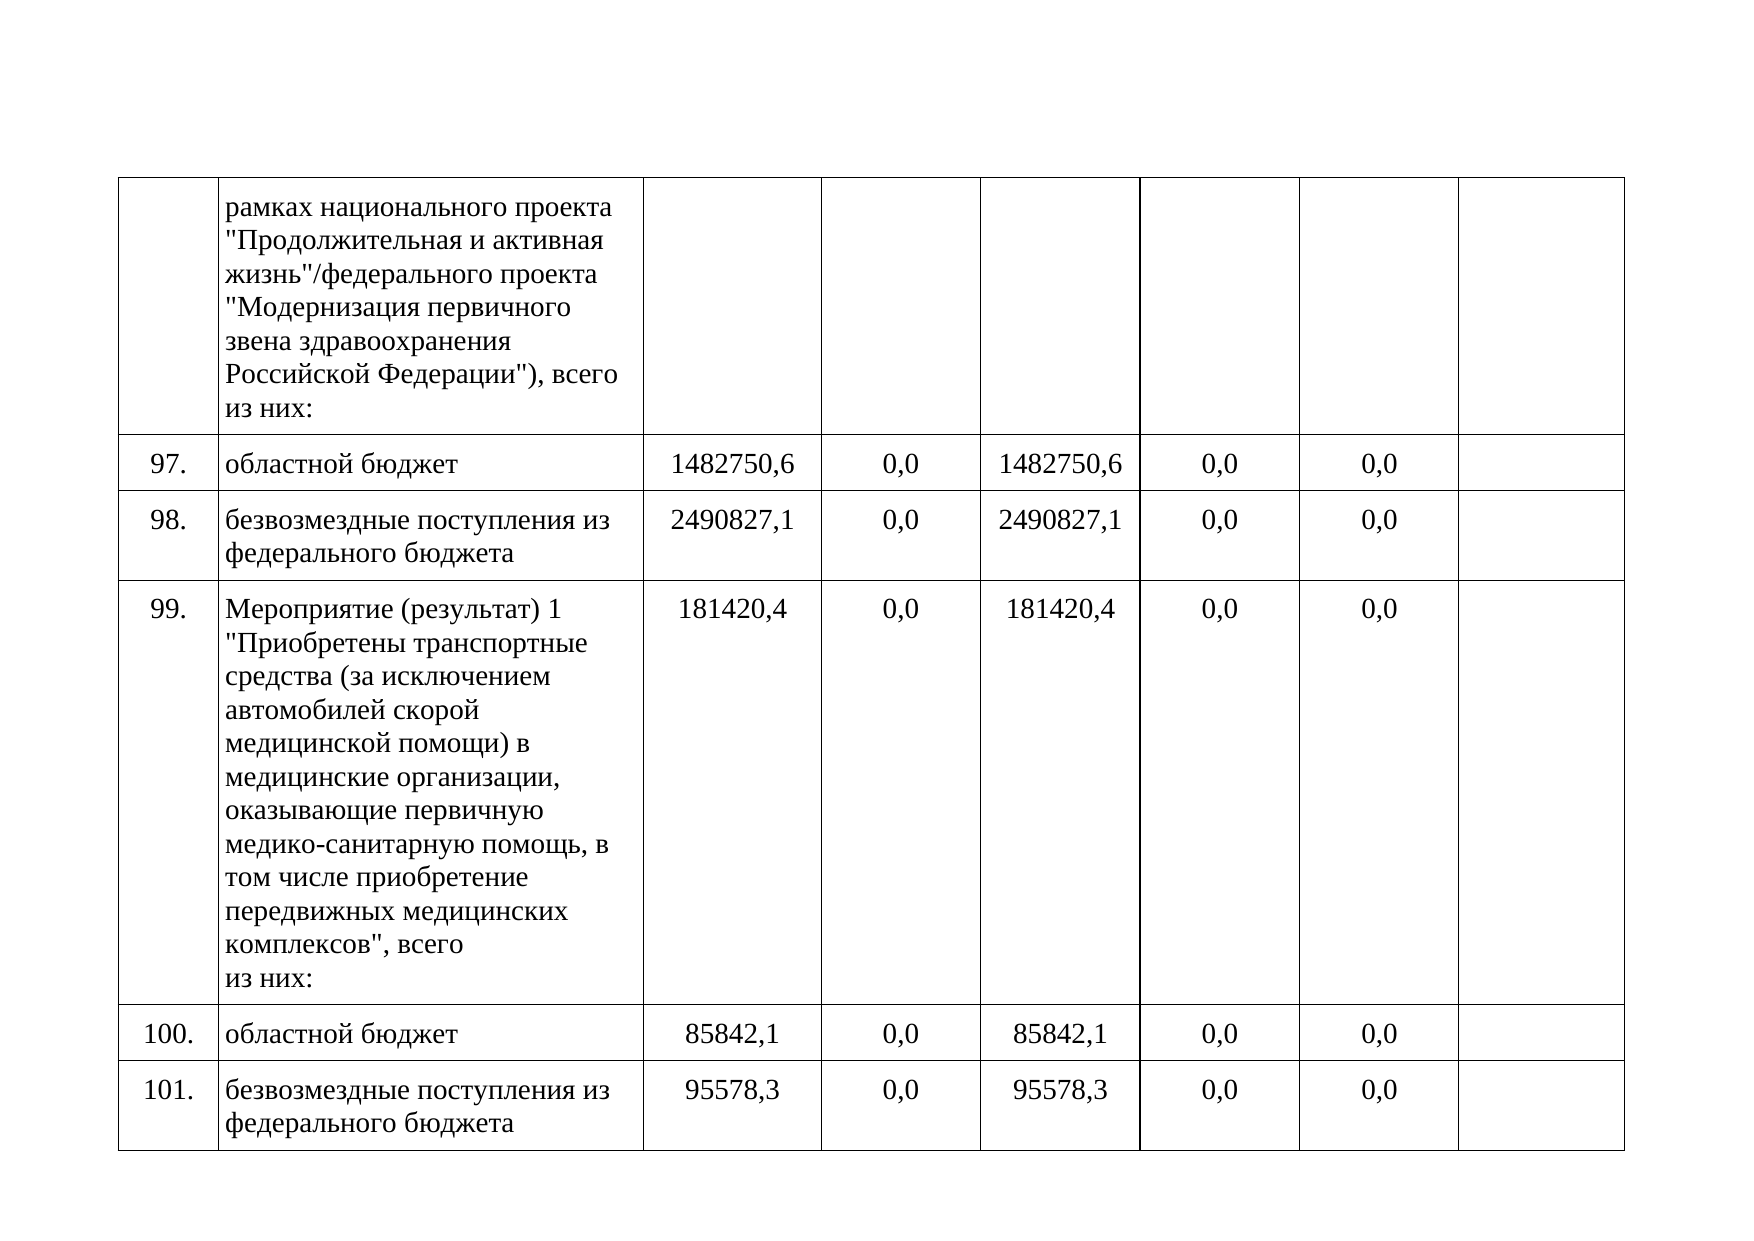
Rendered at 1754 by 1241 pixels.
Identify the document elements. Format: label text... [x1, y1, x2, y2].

table_cell 0,0 [1141, 1061, 1299, 1149]
table_cell 101. [119, 1061, 218, 1149]
table_cell 85842,1 [644, 1005, 821, 1060]
table_cell 2490827,1 [644, 491, 821, 579]
table_cell безвозмездные поступления из федерального бюджета [219, 491, 643, 579]
table_cell областной бюджет [219, 1005, 643, 1060]
table_cell безвозмездные поступления из федерального бюджета [219, 1061, 643, 1149]
table_cell [1300, 178, 1458, 434]
table_cell 181420,4 [981, 581, 1139, 1004]
table_cell 0,0 [1300, 581, 1458, 1004]
table_cell 95578,3 [981, 1061, 1139, 1149]
table_cell 0,0 [822, 491, 980, 579]
table_cell [1459, 491, 1624, 579]
table_cell 0,0 [1141, 1005, 1299, 1060]
table_cell 0,0 [1300, 491, 1458, 579]
table_cell [981, 178, 1139, 434]
table_cell рамках национального проекта "Продолжительная и активная жизнь"/федерального проекта "Модернизация первичного звена здравоохранения Российской Федерации"), всего из них: [219, 178, 643, 434]
table_cell [822, 178, 980, 434]
table_cell 2490827,1 [981, 491, 1139, 579]
table_cell 0,0 [822, 581, 980, 1004]
table_cell [1459, 178, 1624, 434]
table_cell 181420,4 [644, 581, 821, 1004]
table_cell 99. [119, 581, 218, 1004]
table_cell 1482750,6 [644, 435, 821, 490]
table_cell [1459, 1005, 1624, 1060]
table_cell 0,0 [1300, 1061, 1458, 1149]
table_cell 0,0 [1300, 435, 1458, 490]
table_cell областной бюджет [219, 435, 643, 490]
table_cell [644, 178, 821, 434]
table_cell [1459, 1061, 1624, 1149]
table_cell 0,0 [1141, 435, 1299, 490]
table_cell 0,0 [822, 1061, 980, 1149]
table_cell 100. [119, 1005, 218, 1060]
table_cell Мероприятие (результат) 1 "Приобретены транспортные средства (за исключением автомобилей скорой медицинской помощи) в медицинские организации, оказывающие первичную медико-санитарную помощь, в том числе приобретение передвижных медицинских комплексов", всего из них: [219, 581, 643, 1004]
table_cell 1482750,6 [981, 435, 1139, 490]
table_cell 95578,3 [644, 1061, 821, 1149]
table_cell 0,0 [1300, 1005, 1458, 1060]
table_cell [1459, 435, 1624, 490]
table_cell 85842,1 [981, 1005, 1139, 1060]
table_cell 0,0 [1141, 581, 1299, 1004]
table_cell [1459, 581, 1624, 1004]
table_cell 0,0 [822, 435, 980, 490]
table_cell [1141, 178, 1299, 434]
table_cell 0,0 [822, 1005, 980, 1060]
table_cell 97. [119, 435, 218, 490]
table_cell 98. [119, 491, 218, 579]
table_cell 0,0 [1141, 491, 1299, 579]
table_cell [119, 178, 218, 434]
